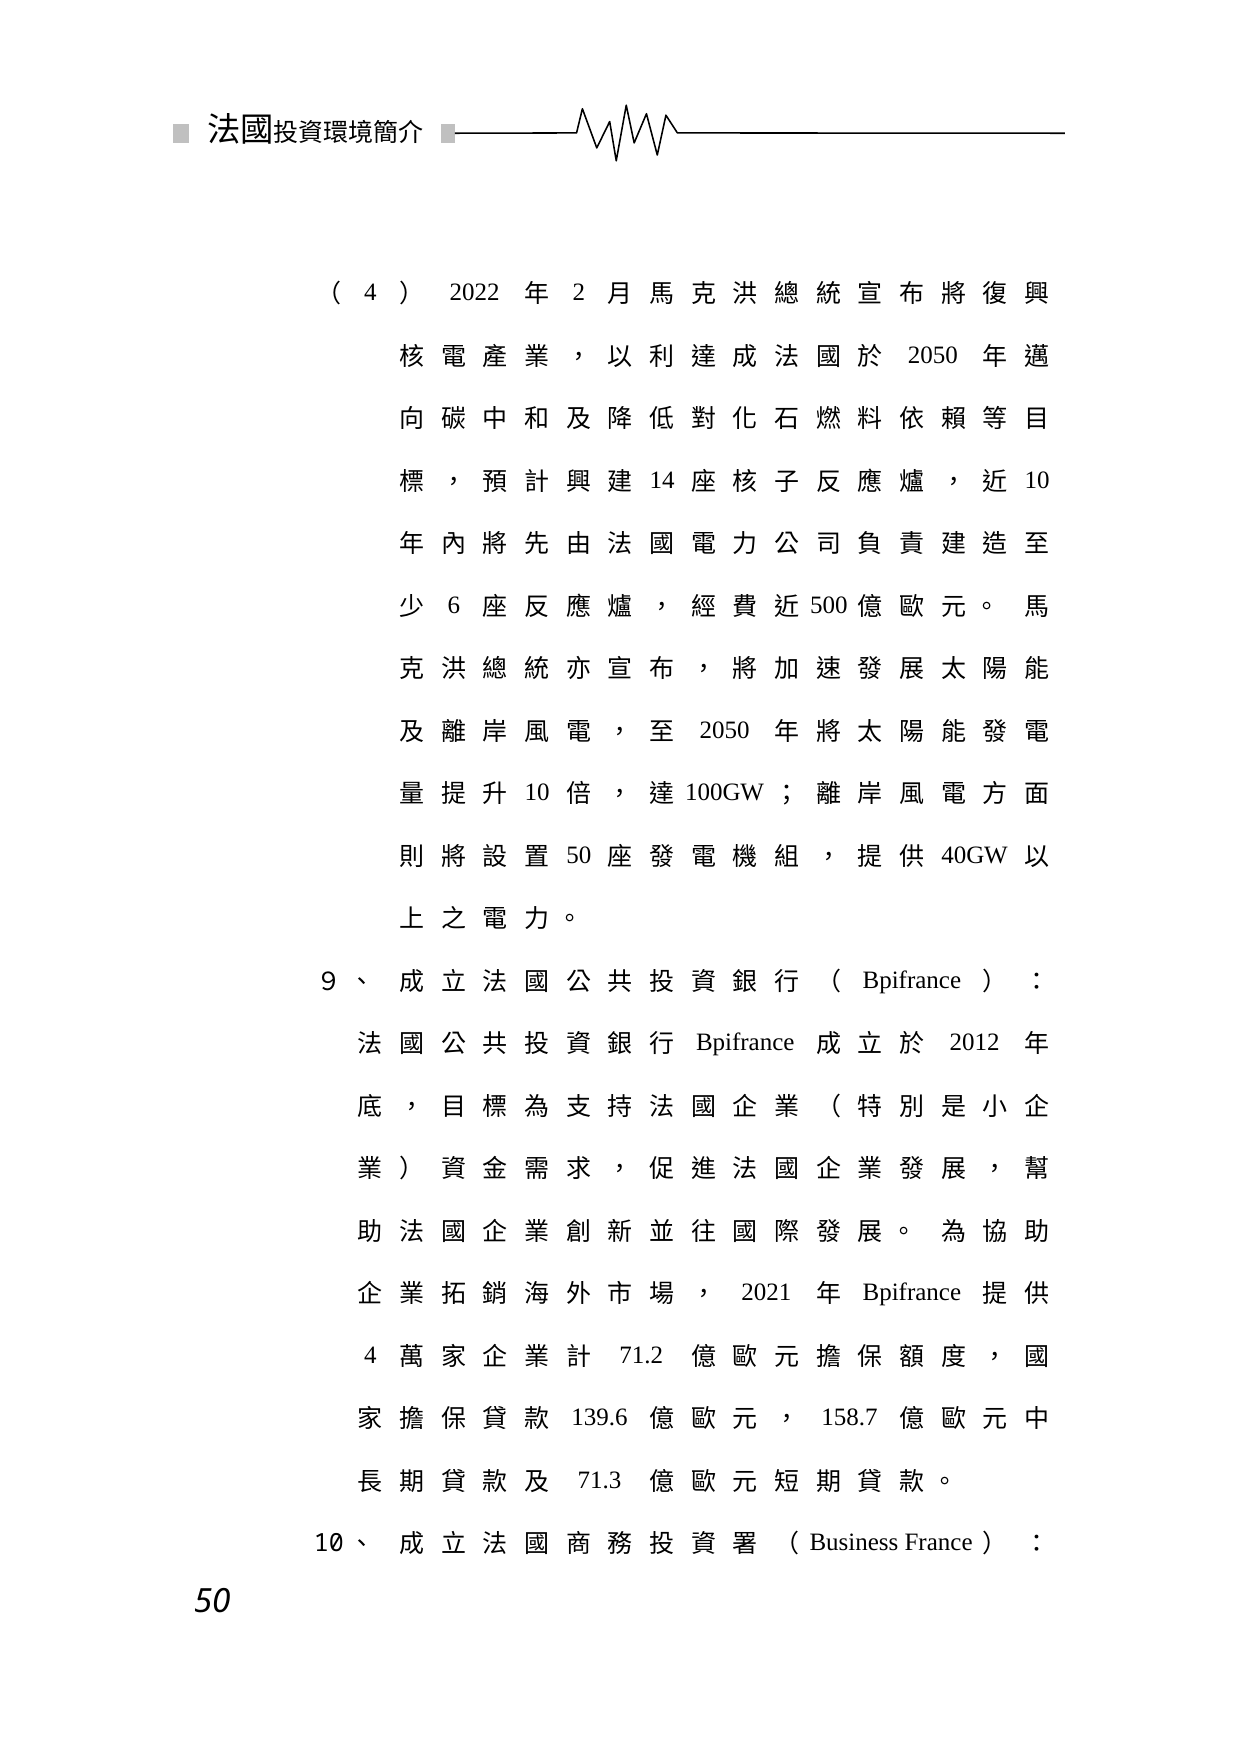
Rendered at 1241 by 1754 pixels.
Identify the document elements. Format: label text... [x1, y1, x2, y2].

text ９、成立法國公共投資銀行（Bpifrance）：法國公共投資銀行Bpifrance成立於2012年底，目標為支持法國企業（特別是小企業）資金需求，促進法國企業發展，幫助法國企業創新並往國際發展。為協助企業拓銷海外市場，2021年Bpifrance提供4萬家企業計71.2億歐元擔保額度，國家擔保貸款139.6億歐元，158.7億歐元中長期貸款及71.3億歐元短期貸款。 [281, 938, 1058, 1500]
text （4）2022年2月馬克洪總統宣布將復興核電產業，以利達成法國於2050年邁向碳中和及降低對化石燃料依賴等目標，預計興建14座核子反應爐，近10年內將先由法國電力公司負責建造至少6座反應爐，經費近500億歐元。馬克洪總統亦宣布，將加速發展太陽能及離岸風電，至2050年將太陽能發電量提升10倍，達100GW；離岸風電方面則將設置50座發電機組，提供40GW以上之電力。 [306, 250, 1058, 938]
text 10、成立法國商務投資署（Business France）： [281, 1500, 1058, 1563]
